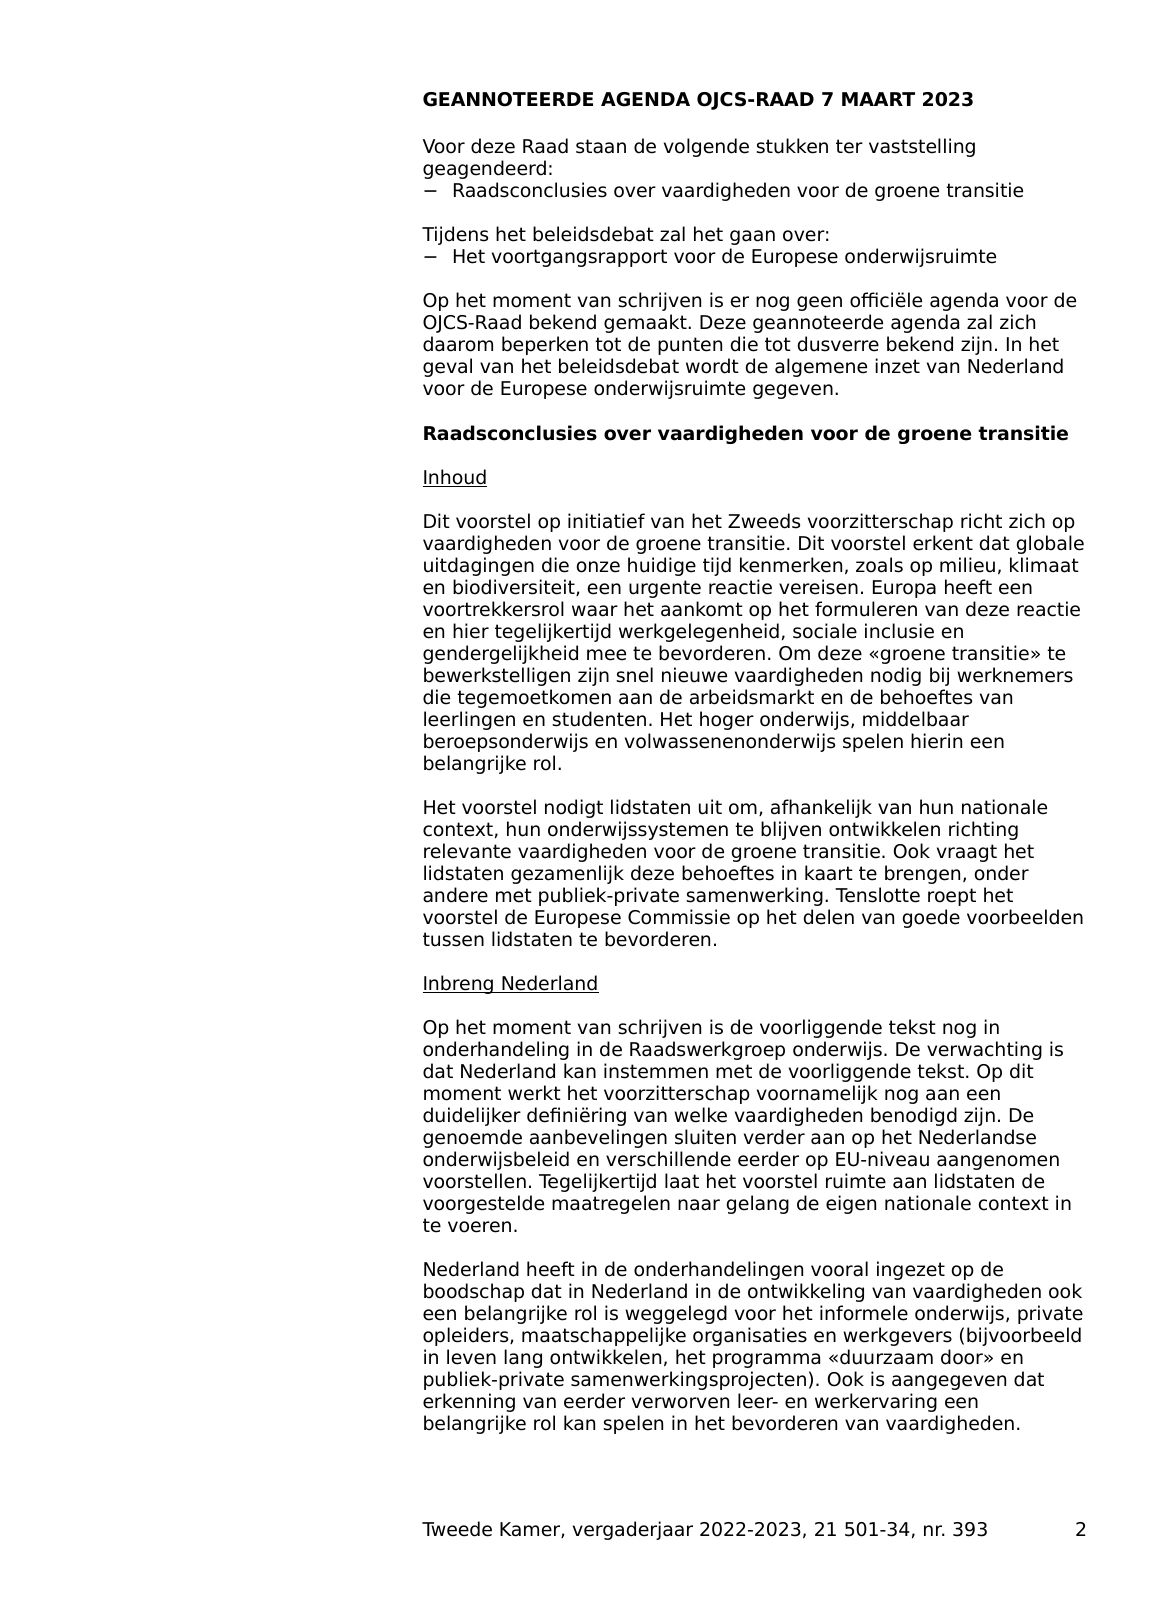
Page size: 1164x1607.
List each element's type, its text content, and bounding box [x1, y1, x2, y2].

text Op het moment van schrijven is er nog geen officiële agenda voor de OJCS-Raad bekend gemaakt. Deze geannoteerde agenda zal zich daarom beperken tot de punten die tot dusverre bekend zijn. In het geval van het beleidsdebat wordt de algemene inzet van Nederland voor de Europese onderwijsruimte gegeven. [422, 290, 1087, 400]
text Nederland heeft in de onderhandelingen vooral ingezet op de boodschap dat in Nederland in de ontwikkeling van vaardigheden ook een belangrijke rol is weggelegd voor het informele onderwijs, private opleiders, maatschappelijke organisaties en werkgevers (bijvoorbeeld in leven lang ontwikkelen, het programma «duurzaam door» en publiek-private samenwerkingsprojecten). Ook is aangegeven dat erkenning van eerder verworven leer- en werkervaring een belangrijke rol kan spelen in het bevorderen van vaardigheden. [422, 1259, 1087, 1435]
text Het voorstel nodigt lidstaten uit om, afhankelijk van hun nationale context, hun onderwijssystemen te blijven ontwikkelen richting relevante vaardigheden voor de groene transitie. Ook vraagt het lidstaten gezamenlijk deze behoeftes in kaart te brengen, onder andere met publiek-private samenwerking. Tenslotte roept het voorstel de Europese Commissie op het delen van goede voorbeelden tussen lidstaten te bevorderen. [422, 797, 1087, 951]
text − Het voortgangsrapport voor de Europese onderwijsruimte [422, 246, 1087, 268]
text Dit voorstel op initiatief van het Zweeds voorzitterschap richt zich op vaardigheden voor de groene transitie. Dit voorstel erkent dat globale uitdagingen die onze huidige tijd kenmerken, zoals op milieu, klimaat en biodiversiteit, een urgente reactie vereisen. Europa heeft een voortrekkersrol waar het aankomt op het formuleren van deze reactie en hier tegelijkertijd werkgelegenheid, sociale inclusie en gendergelijkheid mee te bevorderen. Om deze «groene transitie» te bewerkstelligen zijn snel nieuwe vaardigheden nodig bij werknemers die tegemoetkomen aan de arbeidsmarkt en de behoeftes van leerlingen en studenten. Het hoger onderwijs, middelbaar beroepsonderwijs en volwassenenonderwijs spelen hierin een belangrijke rol. [422, 511, 1087, 774]
text Op het moment van schrijven is de voorliggende tekst nog in onderhandeling in de Raadswerkgroep onderwijs. De verwachting is dat Nederland kan instemmen met de voorliggende tekst. Op dit moment werkt het voorzitterschap voornamelijk nog aan een duidelijker definiëring van welke vaardigheden benodigd zijn. De genoemde aanbevelingen sluiten verder aan op het Nederlandse onderwijsbeleid en verschillende eerder op EU-niveau aangenomen voorstellen. Tegelijkertijd laat het voorstel ruimte aan lidstaten de voorgestelde maatregelen naar gelang de eigen nationale context in te voeren. [422, 1017, 1087, 1237]
subtitle Raadsconclusies over vaardigheden voor de groene transitie [422, 422, 1087, 444]
subtitle Inbreng Nederland [422, 973, 1087, 995]
text Tijdens het beleidsdebat zal het gaan over: [422, 224, 1087, 246]
text Voor deze Raad staan de volgende stukken ter vaststelling geagendeerd: [422, 136, 1087, 180]
subtitle GEANNOTEERDE AGENDA OJCS-RAAD 7 MAART 2023 [422, 89, 1087, 111]
subtitle Inhoud [422, 467, 1087, 488]
text − Raadsconclusies over vaardigheden voor de groene transitie [422, 180, 1087, 202]
